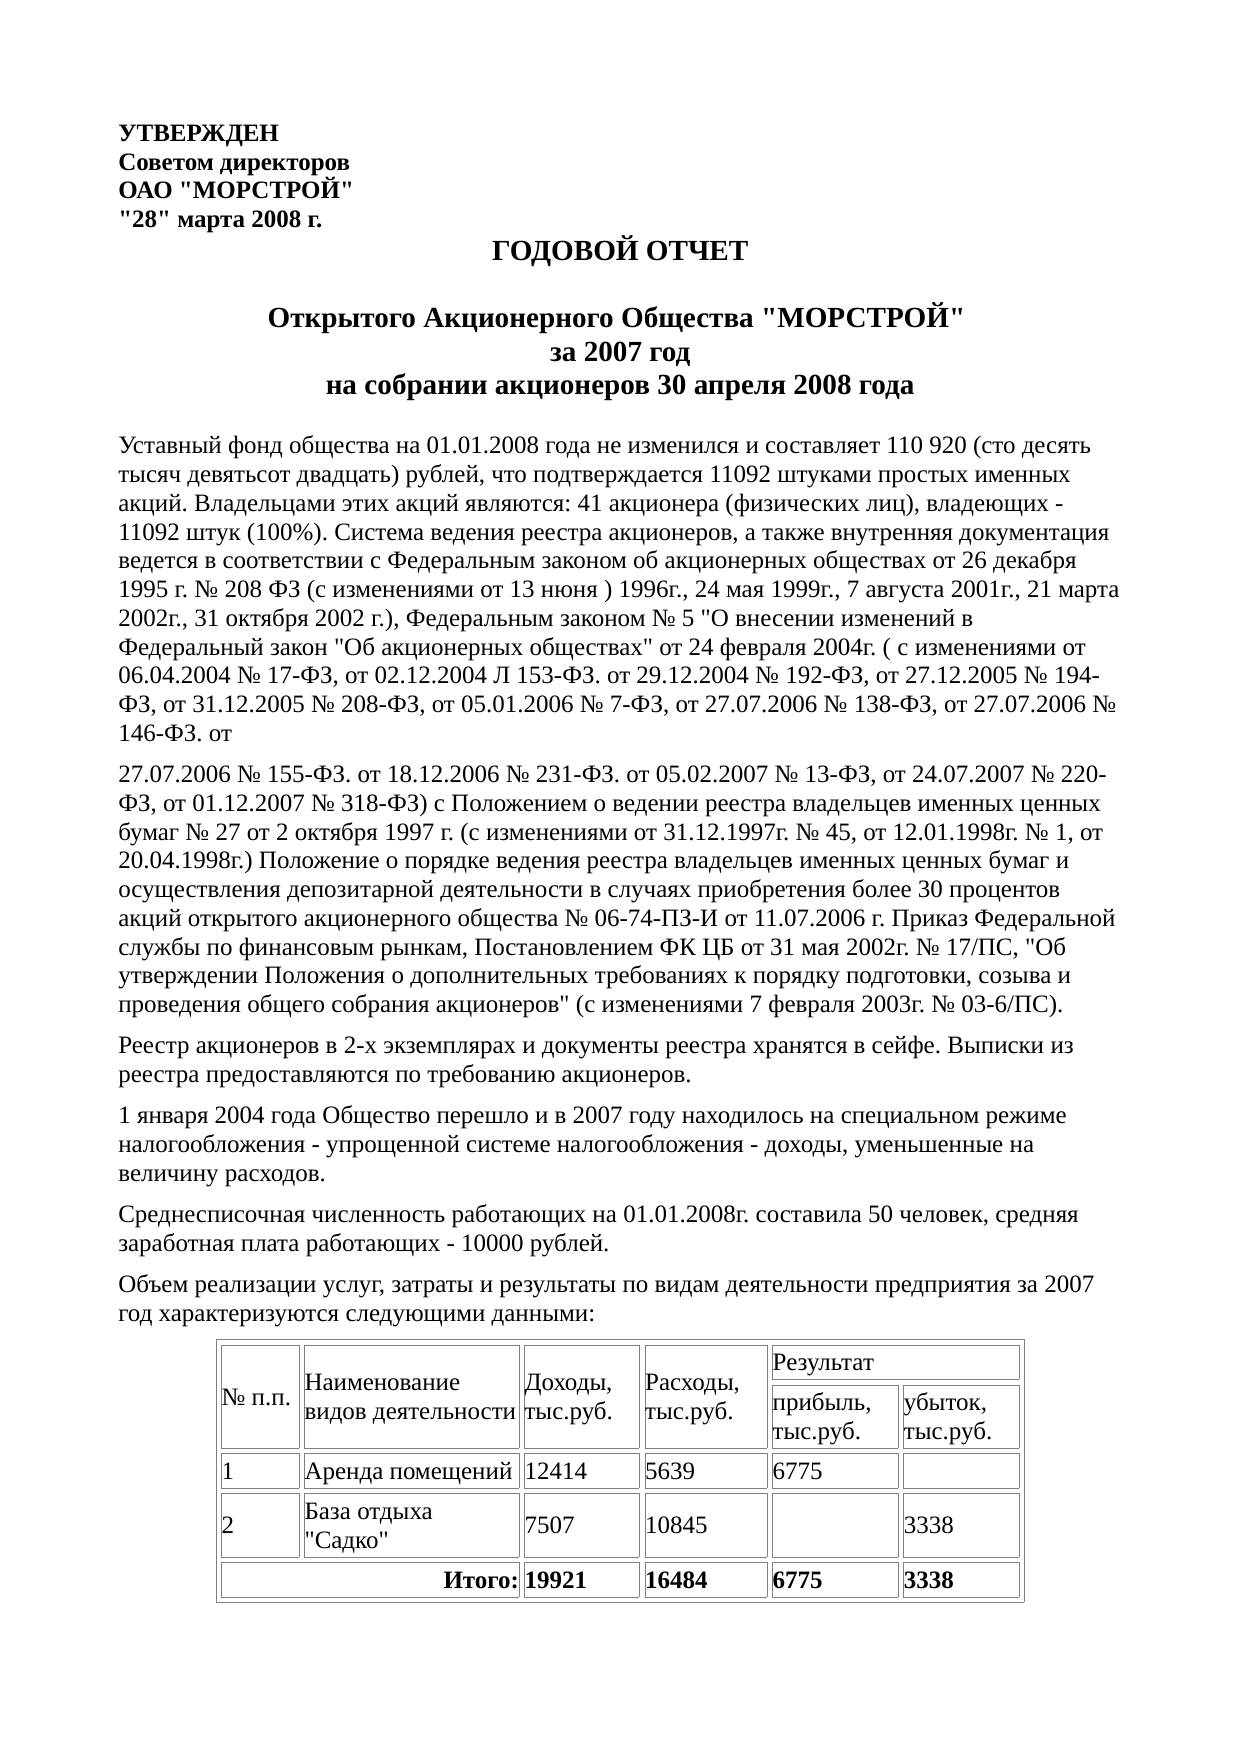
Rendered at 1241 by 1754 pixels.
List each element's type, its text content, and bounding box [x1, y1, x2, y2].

table_cell прибыль, тыс.руб. [770, 1379, 901, 1448]
text Среднесписочная численность работающих на 01.01.2008г. составила 50 человек, средняя заработная плата работающих - 10000 рублей. [118, 1199, 1122, 1257]
table_cell убыток, тыс.руб. [901, 1379, 1022, 1448]
text Реестр акционеров в 2-х экземплярах и документы реестра хранятся в сейфе. Выписки из реестра предоставляются по требованию акционеров. [118, 1030, 1122, 1088]
table_cell [901, 1448, 1022, 1488]
table_cell База отдыха "Садко" [301, 1488, 521, 1557]
table_cell 6775 [770, 1448, 901, 1488]
table_cell 1 [219, 1448, 301, 1488]
table_cell 12414 [521, 1448, 642, 1488]
table_header Расходы, тыс.руб. [642, 1340, 769, 1448]
text ГОДОВОЙ ОТЧЕТ Открытого Акционерного Общества "МОРСТРОЙ" за 2007 год на собрании акционеров 30 апреля 2008 года [118, 233, 1122, 401]
table_cell 3338 [901, 1488, 1022, 1557]
table_cell Итого: [219, 1557, 521, 1597]
table_cell [770, 1488, 901, 1557]
table_cell [773, 1494, 898, 1557]
table_cell 19921 [521, 1557, 642, 1597]
table_cell 5639 [642, 1448, 769, 1488]
table_cell 2 [219, 1488, 301, 1557]
table_header Доходы, тыс.руб. [521, 1340, 642, 1448]
table_cell [904, 1454, 1019, 1488]
table_cell 3338 [901, 1557, 1022, 1597]
text 27.07.2006 № 155-ФЗ. от 18.12.2006 № 231-ФЗ. от 05.02.2007 № 13-ФЗ, от 24.07.2007 № 220-ФЗ, от 01.12.2007 № 318-ФЗ) с Положением о ведении реестра владельцев именных ценных бумаг № 27 от 2 октября 1997 г. (с изменениями от 31.12.1997г. № 45, от 12.01.1998г. № 1, от 20.04.1998г.) Положение о порядке ведения реестра владельцев именных ценных бумаг и осуществления депозитарной деятельности в случаях приобретения более 30 процентов акций открытого акционерного общества № 06-74-ПЗ-И от 11.07.2006 г. Приказ Федеральной службы по финансовым рынкам, Постановлением ФК ЦБ от 31 мая 2002г. № 17/ПС, "Об утверждении Положения о дополнительных требованиях к порядку подготовки, созыва и проведения общего собрания акционеров" (с изменениями 7 февраля 2003г. № 03-6/ПС). [118, 759, 1122, 1018]
table_cell 10845 [642, 1488, 769, 1557]
table_cell 16484 [642, 1557, 769, 1597]
text Уставный фонд общества на 01.01.2008 года не изменился и составляет 110 920 (сто десять тысяч девятьсот двадцать) рублей, что подтверждается 11092 штуками простых именных акций. Владельцами этих акций являются: 41 акционера (физических лиц), владеющих - 11092 штук (100%). Система ведения реестра акционеров, а также внутренняя документация ведется в соответствии с Федеральным законом об акционерных обществах от 26 декабря 1995 г. № 208 ФЗ (с изменениями от 13 нюня ) 1996г., 24 мая 1999г., 7 августа 2001г., 21 марта 2002г., 31 октября 2002 г.), Федеральным законом № 5 "О внесении изменений в Федеральный закон "Об акционерных обществах" от 24 февраля 2004г. ( с изменениями от 06.04.2004 № 17-ФЗ, от 02.12.2004 Л 153-ФЗ. от 29.12.2004 № 192-ФЗ, от 27.12.2005 № 194-ФЗ, от 31.12.2005 № 208-ФЗ, от 05.01.2006 № 7-ФЗ, от 27.07.2006 № 138-ФЗ, от 27.07.2006 № 146-ФЗ. от [118, 430, 1122, 747]
table_header Результат [770, 1340, 1022, 1379]
text УТВЕРЖДЕН Советом директоров ОАО "МОРСТРОЙ" "28" марта 2008 г. [118, 118, 1122, 233]
table_header № п.п. [219, 1340, 301, 1448]
table_header Наименование видов деятельности [301, 1340, 521, 1448]
table_cell 7507 [521, 1488, 642, 1557]
text 1 января 2004 года Общество перешло и в 2007 году находилось на специальном режиме налогообложения - упрощенной системе налогообложения - доходы, уменьшенные на величину расходов. [118, 1100, 1122, 1187]
table_cell Аренда помещений [301, 1448, 521, 1488]
text Объем реализации услуг, затраты и результаты по видам деятельности предприятия за 2007 год характеризуются следующими данными: [118, 1269, 1122, 1327]
table_cell 6775 [770, 1557, 901, 1597]
